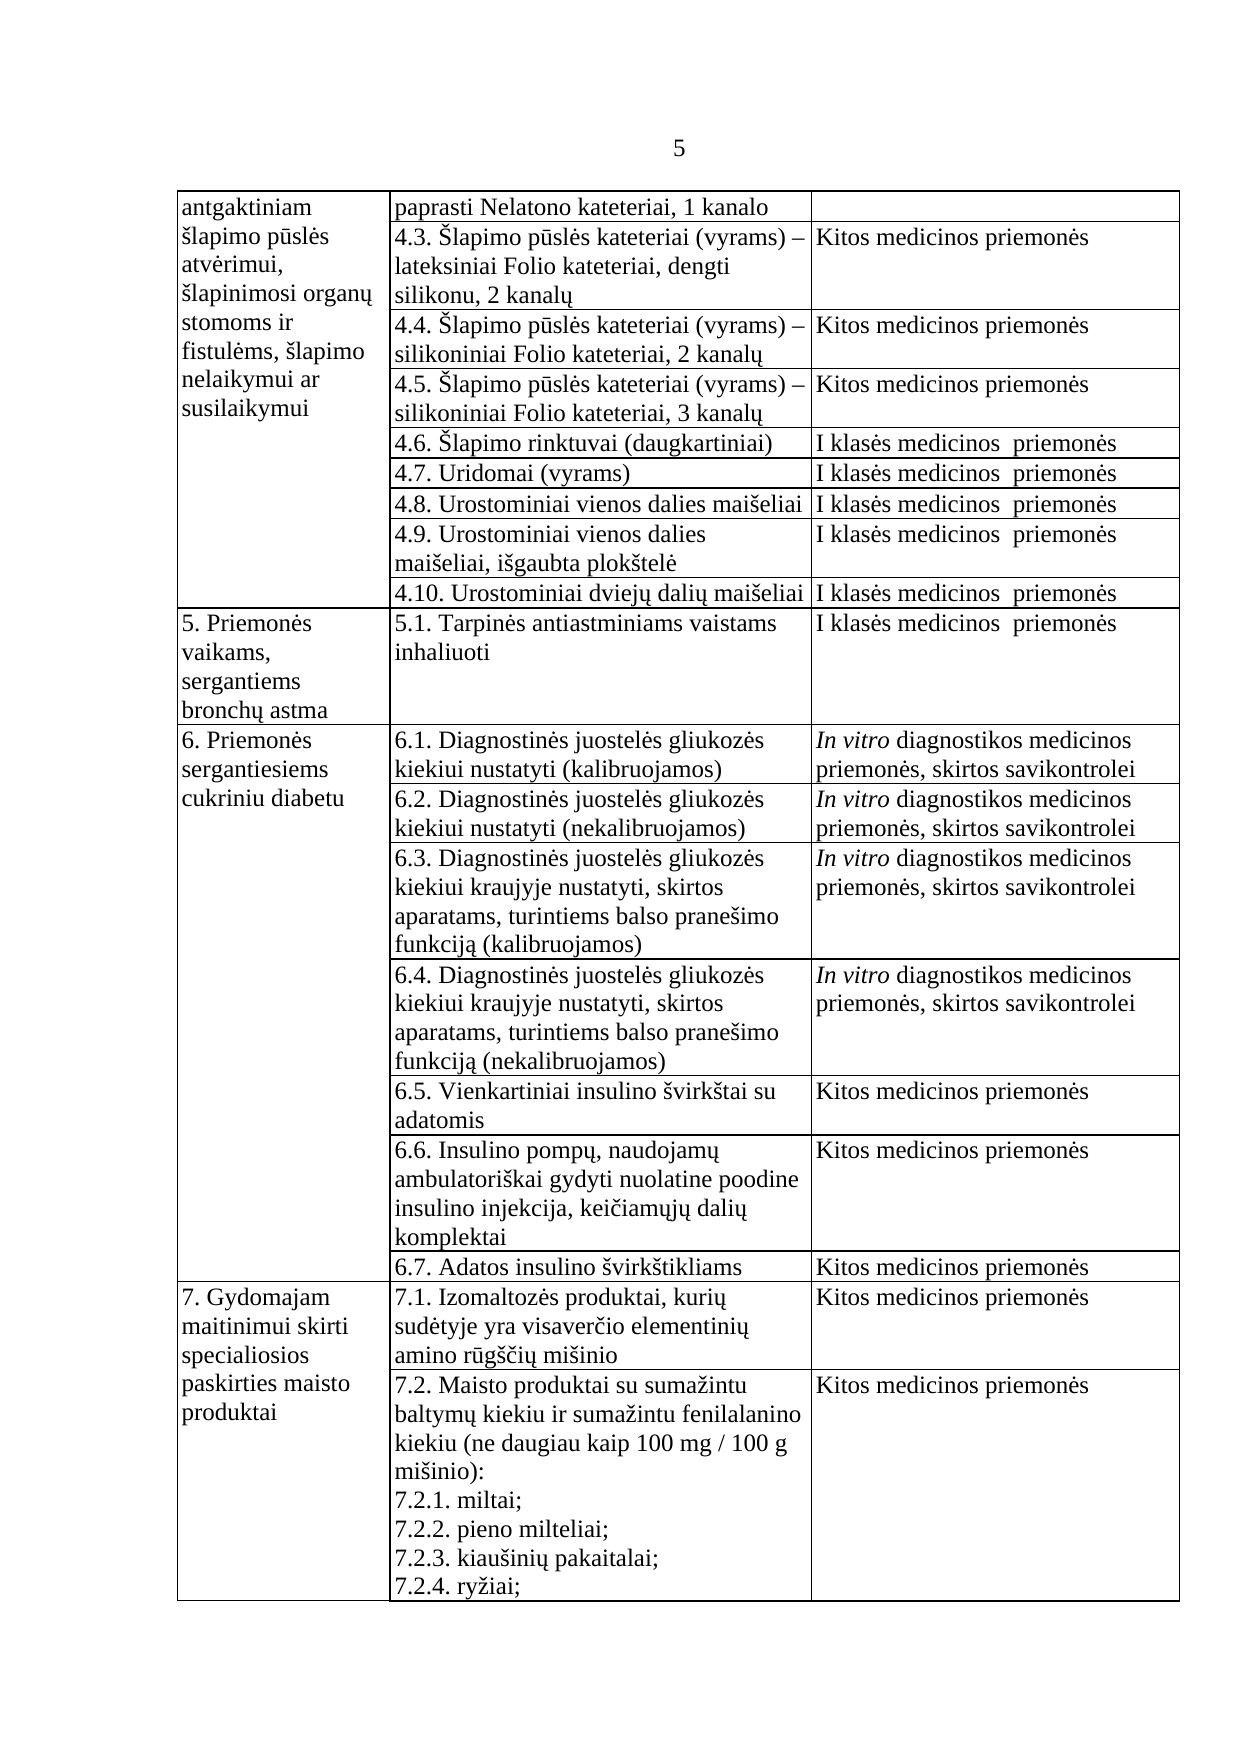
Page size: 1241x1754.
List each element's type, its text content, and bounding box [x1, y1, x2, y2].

table_cell 4.5. Šlapimo pūslės kateteriai (vyrams) – silikoniniai Folio kateteriai, 3 kanalų [391, 369, 811, 427]
table_cell Kitos medicinos priemonės [812, 1252, 1179, 1281]
table_cell In vitro diagnostikos medicinos priemonės, skirtos savikontrolei [812, 725, 1179, 783]
table_cell 5. Priemonės vaikams, sergantiems bronchų astma [178, 609, 389, 723]
table_cell 4.9. Urostominiai vienos dalies maišeliai, išgaubta plokštelė [391, 519, 811, 577]
table_cell I klasės medicinos priemonės [812, 578, 1179, 607]
table_cell 7.2. Maisto produktai su sumažintu baltymų kiekiu ir sumažintu fenilalanino kiekiu (ne daugiau kaip 100 mg / 100 g mišinio): 7.2.1. miltai; 7.2.2. pieno milteliai; 7.2.3. kiaušinių pakaitalai; 7.2.4. ryžiai; [391, 1370, 811, 1600]
table_cell 4.7. Uridomai (vyrams) [391, 459, 811, 487]
table_cell In vitro diagnostikos medicinos priemonės, skirtos savikontrolei [812, 843, 1179, 958]
table_cell 4.4. Šlapimo pūslės kateteriai (vyrams) – silikoniniai Folio kateteriai, 2 kanalų [391, 310, 811, 368]
table_cell I klasės medicinos priemonės [812, 519, 1179, 577]
table_cell I klasės medicinos priemonės [812, 459, 1179, 487]
table_cell 4.8. Urostominiai vienos dalies maišeliai [391, 489, 811, 518]
table_cell 7.1. Izomaltozės produktai, kurių sudėtyje yra visaverčio elementinių amino rūgščių mišinio [391, 1282, 811, 1368]
table_cell Kitos medicinos priemonės [812, 1076, 1179, 1134]
table_cell 6.5. Vienkartiniai insulino švirkštai su adatomis [391, 1076, 811, 1134]
table_cell I klasės medicinos priemonės [812, 489, 1179, 518]
table_cell 6. Priemonės sergantiesiems cukriniu diabetu [178, 725, 389, 1250]
table_cell 6.1. Diagnostinės juostelės gliukozės kiekiui nustatyti (kalibruojamos) [391, 725, 811, 783]
table_cell [178, 1250, 389, 1281]
table_cell Kitos medicinos priemonės [812, 1282, 1179, 1368]
table_cell 7. Gydomajam maitinimui skirti specialiosios paskirties maisto produktai [178, 1282, 389, 1600]
table_cell 4.6. Šlapimo rinktuvai (daugkartiniai) [391, 428, 811, 457]
table_cell paprasti Nelatono kateteriai, 1 kanalo [391, 192, 811, 221]
table_cell Kitos medicinos priemonės [812, 222, 1179, 308]
table_cell 6.4. Diagnostinės juostelės gliukozės kiekiui kraujyje nustatyti, skirtos aparatams, turintiems balso pranešimo funkciją (nekalibruojamos) [391, 960, 811, 1075]
table_cell In vitro diagnostikos medicinos priemonės, skirtos savikontrolei [812, 784, 1179, 842]
table_cell [812, 192, 1179, 221]
table_cell 6.3. Diagnostinės juostelės gliukozės kiekiui kraujyje nustatyti, skirtos aparatams, turintiems balso pranešimo funkciją (kalibruojamos) [391, 843, 811, 958]
table_cell 5.1. Tarpinės antiastminiams vaistams inhaliuoti [391, 609, 811, 723]
table_cell Kitos medicinos priemonės [812, 1136, 1179, 1250]
table_cell I klasės medicinos priemonės [812, 428, 1179, 457]
table_cell Kitos medicinos priemonės [812, 369, 1179, 427]
table_cell I klasės medicinos priemonės [812, 609, 1179, 723]
table_cell 6.2. Diagnostinės juostelės gliukozės kiekiui nustatyti (nekalibruojamos) [391, 784, 811, 842]
table_cell Kitos medicinos priemonės [812, 310, 1179, 368]
table_cell antgaktiniam šlapimo pūslės atvėrimui, šlapinimosi organų stomoms ir fistulėms, šlapimo nelaikymui ar susilaikymui [178, 192, 389, 607]
table_cell In vitro diagnostikos medicinos priemonės, skirtos savikontrolei [812, 960, 1179, 1075]
table_cell 4.10. Urostominiai dviejų dalių maišeliai [391, 578, 811, 607]
table_cell 4.3. Šlapimo pūslės kateteriai (vyrams) – lateksiniai Folio kateteriai, dengti silikonu, 2 kanalų [391, 222, 811, 308]
table_cell Kitos medicinos priemonės [812, 1370, 1179, 1600]
table_cell 6.6. Insulino pompų, naudojamų ambulatoriškai gydyti nuolatine poodine insulino injekcija, keičiamųjų dalių komplektai [391, 1136, 811, 1250]
table_cell 6.7. Adatos insulino švirkštikliams [391, 1252, 811, 1281]
